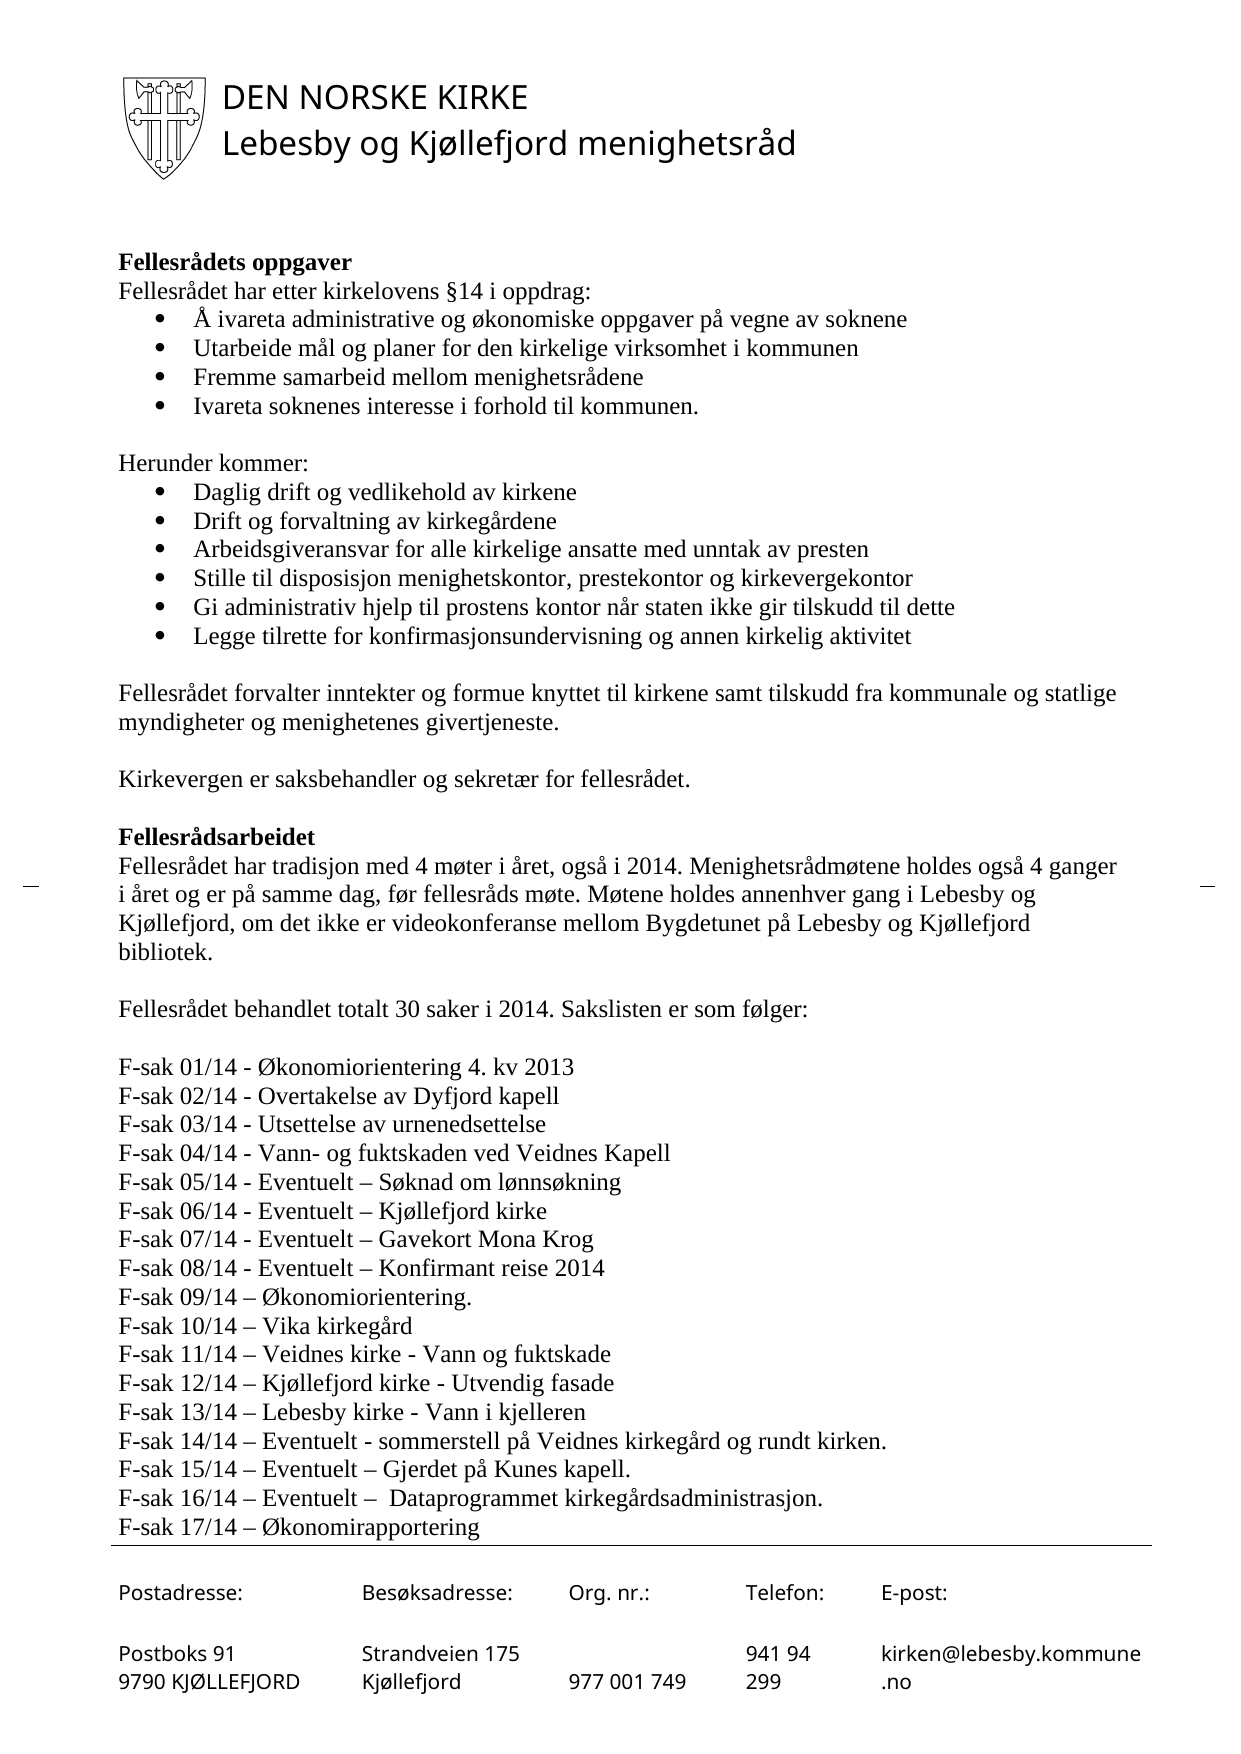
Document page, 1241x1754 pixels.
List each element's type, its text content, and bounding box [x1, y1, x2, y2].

text F-sak 01/14 - Økonomiorientering 4. kv 2013 [118, 1052, 1122, 1081]
text F-sak 10/14 – Vika kirkegård [118, 1311, 1122, 1339]
text Fellesrådets oppgaver [118, 247, 1122, 276]
text F-sak 12/14 – Kjøllefjord kirke - Utvendig fasade [118, 1368, 1122, 1397]
list Å ivareta administrative og økonomiske oppgaver på vegne av soknene [156, 304, 1122, 333]
text F-sak 04/14 - Vann- og fuktskaden ved Veidnes Kapell [118, 1138, 1122, 1167]
text Herunder kommer: [118, 448, 1122, 477]
picture [120, 75, 209, 182]
text Fellesrådet forvalter inntekter og formue knyttet til kirkene samt tilskudd fra kommunale og statlige myndigheter og menighetenes givertjeneste. [118, 678, 1122, 736]
list Utarbeide mål og planer for den kirkelige virksomhet i kommunen [156, 333, 1122, 362]
text Fellesrådet har tradisjon med 4 møter i året, også i 2014. Menighetsrådmøtene holdes også 4 ganger i året og er på samme dag, før fellesråds møte. Møtene holdes annenhver gang i Lebesby og Kjøllefjord, om det ikke er videokonferanse mellom Bygdetunet på Lebesby og Kjøllefjord bibliotek. [118, 851, 1122, 966]
text F-sak 15/14 – Eventuelt – Gjerdet på Kunes kapell. [118, 1454, 1122, 1483]
text F-sak 13/14 – Lebesby kirke - Vann i kjelleren [118, 1397, 1122, 1426]
text F-sak 06/14 - Eventuelt – Kjøllefjord kirke [118, 1196, 1122, 1224]
list Arbeidsgiveransvar for alle kirkelige ansatte med unntak av presten [156, 534, 1122, 563]
text F-sak 09/14 – Økonomiorientering. [118, 1282, 1122, 1311]
text Fellesrådsarbeidet [118, 822, 1122, 851]
text F-sak 17/14 – Økonomirapportering [118, 1512, 1122, 1541]
text Kirkevergen er saksbehandler og sekretær for fellesrådet. [118, 764, 1122, 793]
text F-sak 07/14 - Eventuelt – Gavekort Mona Krog [118, 1224, 1122, 1253]
list Ivareta soknenes interesse i forhold til kommunen. [156, 391, 1122, 419]
text F-sak 14/14 – Eventuelt - sommerstell på Veidnes kirkegård og rundt kirken. [118, 1426, 1122, 1454]
text F-sak 03/14 - Utsettelse av urnenedsettelse [118, 1109, 1122, 1138]
list Daglig drift og vedlikehold av kirkene [156, 477, 1122, 506]
text F-sak 16/14 – Eventuelt – Dataprogrammet kirkegårdsadministrasjon. [118, 1483, 1122, 1512]
text F-sak 08/14 - Eventuelt – Konfirmant reise 2014 [118, 1253, 1122, 1282]
text F-sak 05/14 - Eventuelt – Søknad om lønnsøkning [118, 1167, 1122, 1196]
text F-sak 02/14 - Overtakelse av Dyfjord kapell [118, 1081, 1122, 1109]
list Fremme samarbeid mellom menighetsrådene [156, 362, 1122, 391]
text Fellesrådet behandlet totalt 30 saker i 2014. Sakslisten er som følger: [118, 994, 1122, 1023]
list Legge tilrette for konfirmasjonsundervisning og annen kirkelig aktivitet [156, 621, 1122, 649]
list Gi administrativ hjelp til prostens kontor når staten ikke gir tilskudd til dette [156, 592, 1122, 621]
text F-sak 11/14 – Veidnes kirke - Vann og fuktskade [118, 1339, 1122, 1368]
list Drift og forvaltning av kirkegårdene [156, 506, 1122, 534]
list Stille til disposisjon menighetskontor, prestekontor og kirkevergekontor [156, 563, 1122, 592]
text Fellesrådet har etter kirkelovens §14 i oppdrag: [118, 276, 1122, 304]
